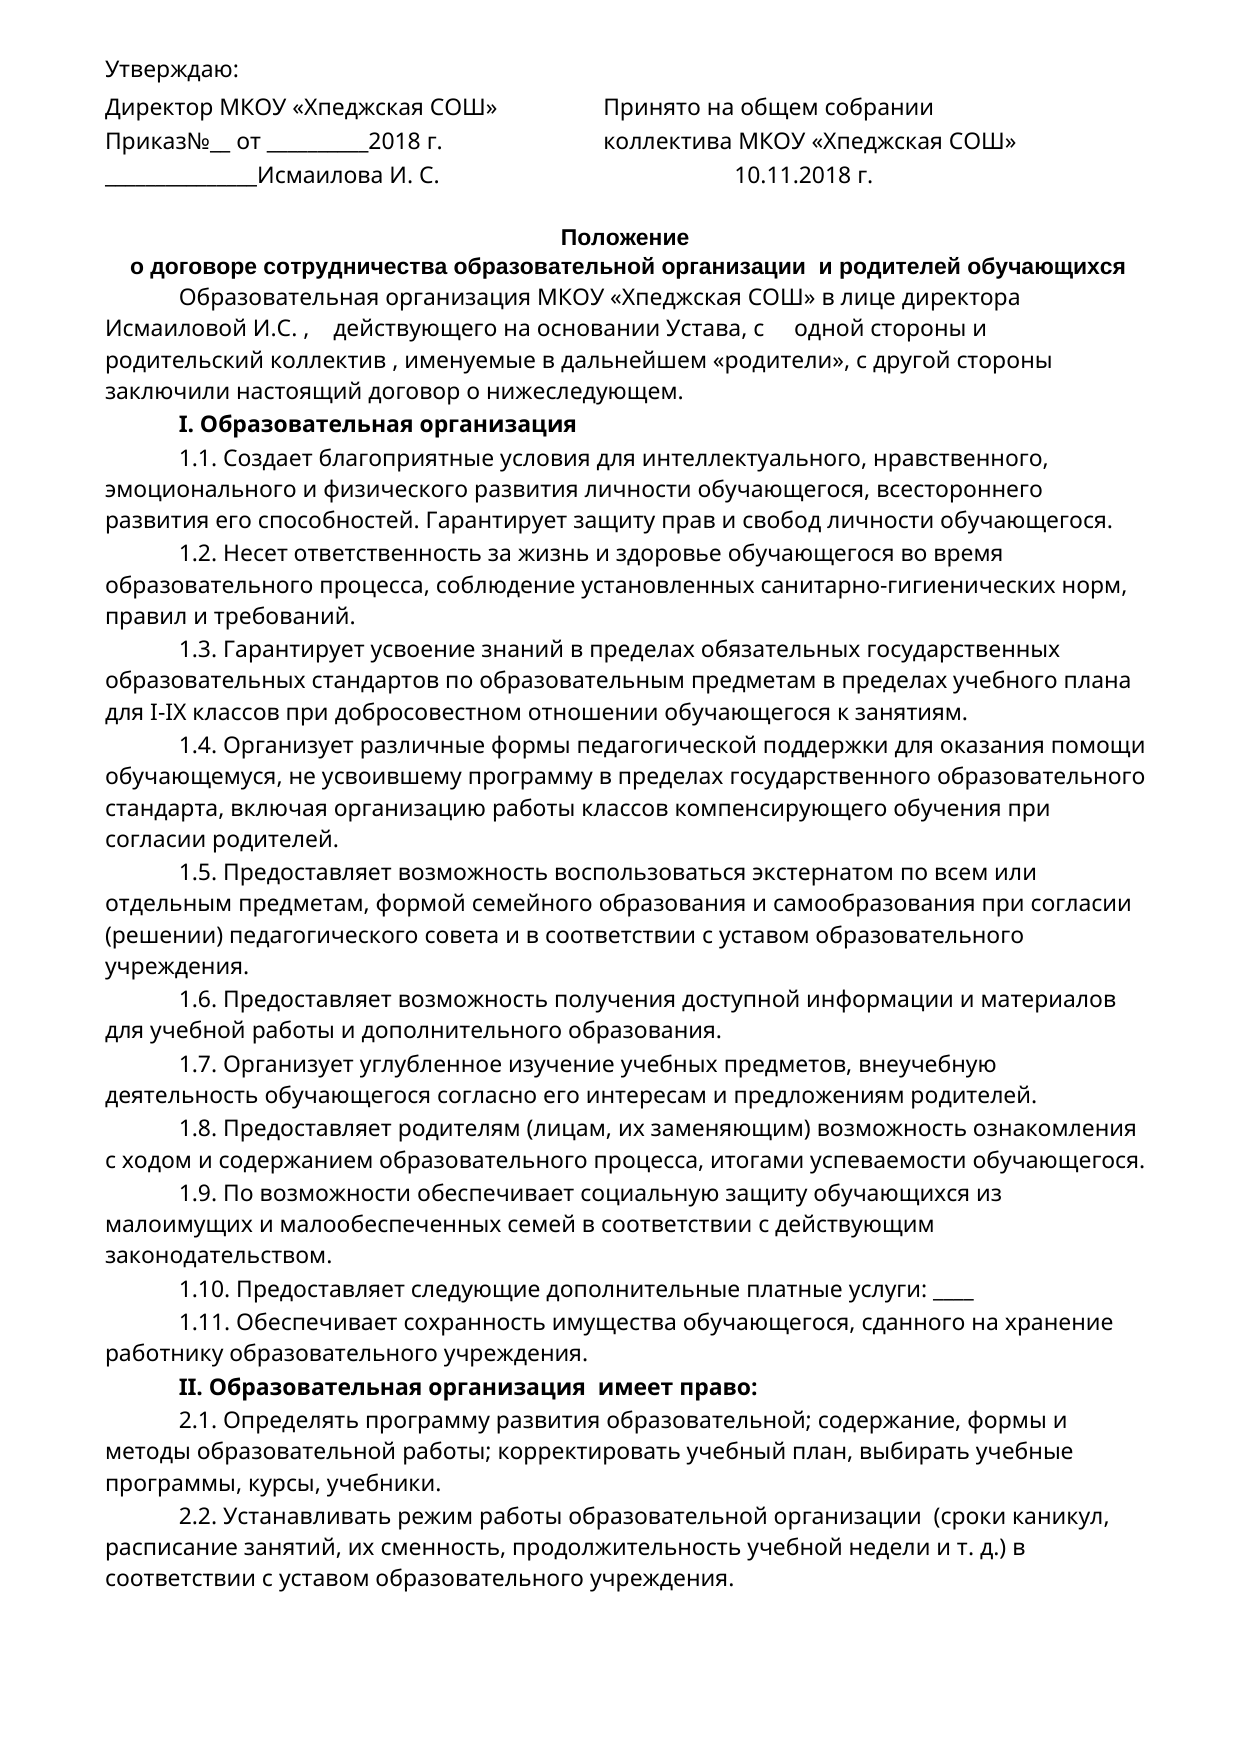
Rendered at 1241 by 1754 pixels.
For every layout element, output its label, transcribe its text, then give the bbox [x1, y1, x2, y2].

text 1.8. Предоставляет родителям (лицам, их заменяющим) возможность ознакомления с ходом и содержанием образовательного процесса, итогами успеваемости обучающегося. [105, 1112, 1152, 1175]
text 1.11. Обеспечивает сохранность имущества обучающегося, сданного на хранение работнику образовательного учреждения. [105, 1306, 1152, 1369]
text 1.7. Организует углубленное изучение учебных предметов, внеучебную деятельность обучающегося согласно его интересам и предложениям родителей. [105, 1048, 1152, 1110]
table_header Утверждаю: [105, 50, 603, 87]
text 1.6. Предоставляет возможность получения доступной информации и материалов для учебной работы и дополнительного образования. [105, 983, 1152, 1046]
text 1.9. По возможности обеспечивает социальную защиту обучающихся из малоимущих и малообеспеченных семей в соответствии с действующим законодательством. [105, 1177, 1152, 1271]
text 1.2. Несет ответственность за жизнь и здоровье обучающегося во время образовательного процесса, соблюдение установленных санитарно-гигиенических норм, правил и требований. [105, 537, 1152, 631]
text 1.5. Предоставляет возможность воспользоваться экстернатом по всем или отдельным предметам, формой семейного образования и самообразования при согласии (решении) педагогического совета и в соответствии с уставом образовательного учреждения. [105, 856, 1152, 981]
text Образовательная организация МКОУ «Хпеджская СОШ» в лице директора Исмаиловой И.С. , действующего на основании Устава, с одной стороны и родительский коллектив , именуемые в дальнейшем «родители», с другой стороны заключили настоящий договор о нижеследующем. [105, 281, 1152, 406]
table_cell Директор МКОУ «Хпеджская СОШ» Приказ№__ от __________2018 г. _______________Исмаилова И. С. [105, 88, 603, 194]
text 1.1. Создает благоприятные условия для интеллектуального, нравственного, эмоционального и физического развития личности обучающегося, всестороннего развития его способностей. Гарантирует защиту прав и свобод личности обучающегося. [105, 442, 1152, 535]
text о договоре сотрудничества образовательной организации и родителей обучающихся [105, 253, 1152, 279]
text Положение [105, 224, 1152, 251]
table_cell Принято на общем собрании коллектива МКОУ «Хпеджская СОШ» 10.11.2018 г. [603, 88, 1102, 194]
text I. Образовательная организация [105, 408, 1152, 439]
text 2.2. Устанавливать режим работы образовательной организации (сроки каникул, расписание занятий, их сменность, продолжительность учебной недели и т. д.) в соответствии с уставом образовательного учреждения. [105, 1500, 1152, 1594]
text 1.3. Гарантирует усвоение знаний в пределах обязательных государственных образовательных стандартов по образовательным предметам в пределах учебного плана для I-IX классов при добросовестном отношении обучающегося к занятиям. [105, 633, 1152, 727]
text 1.4. Организует различные формы педагогической поддержки для оказания помощи обучающемуся, не усвоившему программу в пределах государственного образовательного стандарта, включая организацию работы классов компенсирующего обучения при согласии родителей. [105, 729, 1152, 854]
text 1.10. Предоставляет следующие дополнительные платные услуги: ____ [105, 1273, 1152, 1304]
text II. Образовательная организация имеет право: [105, 1371, 1152, 1402]
table_header [603, 50, 1102, 87]
text 2.1. Определять программу развития образовательной; содержание, формы и методы образовательной работы; корректировать учебный план, выбирать учебные программы, курсы, учебники. [105, 1404, 1152, 1498]
